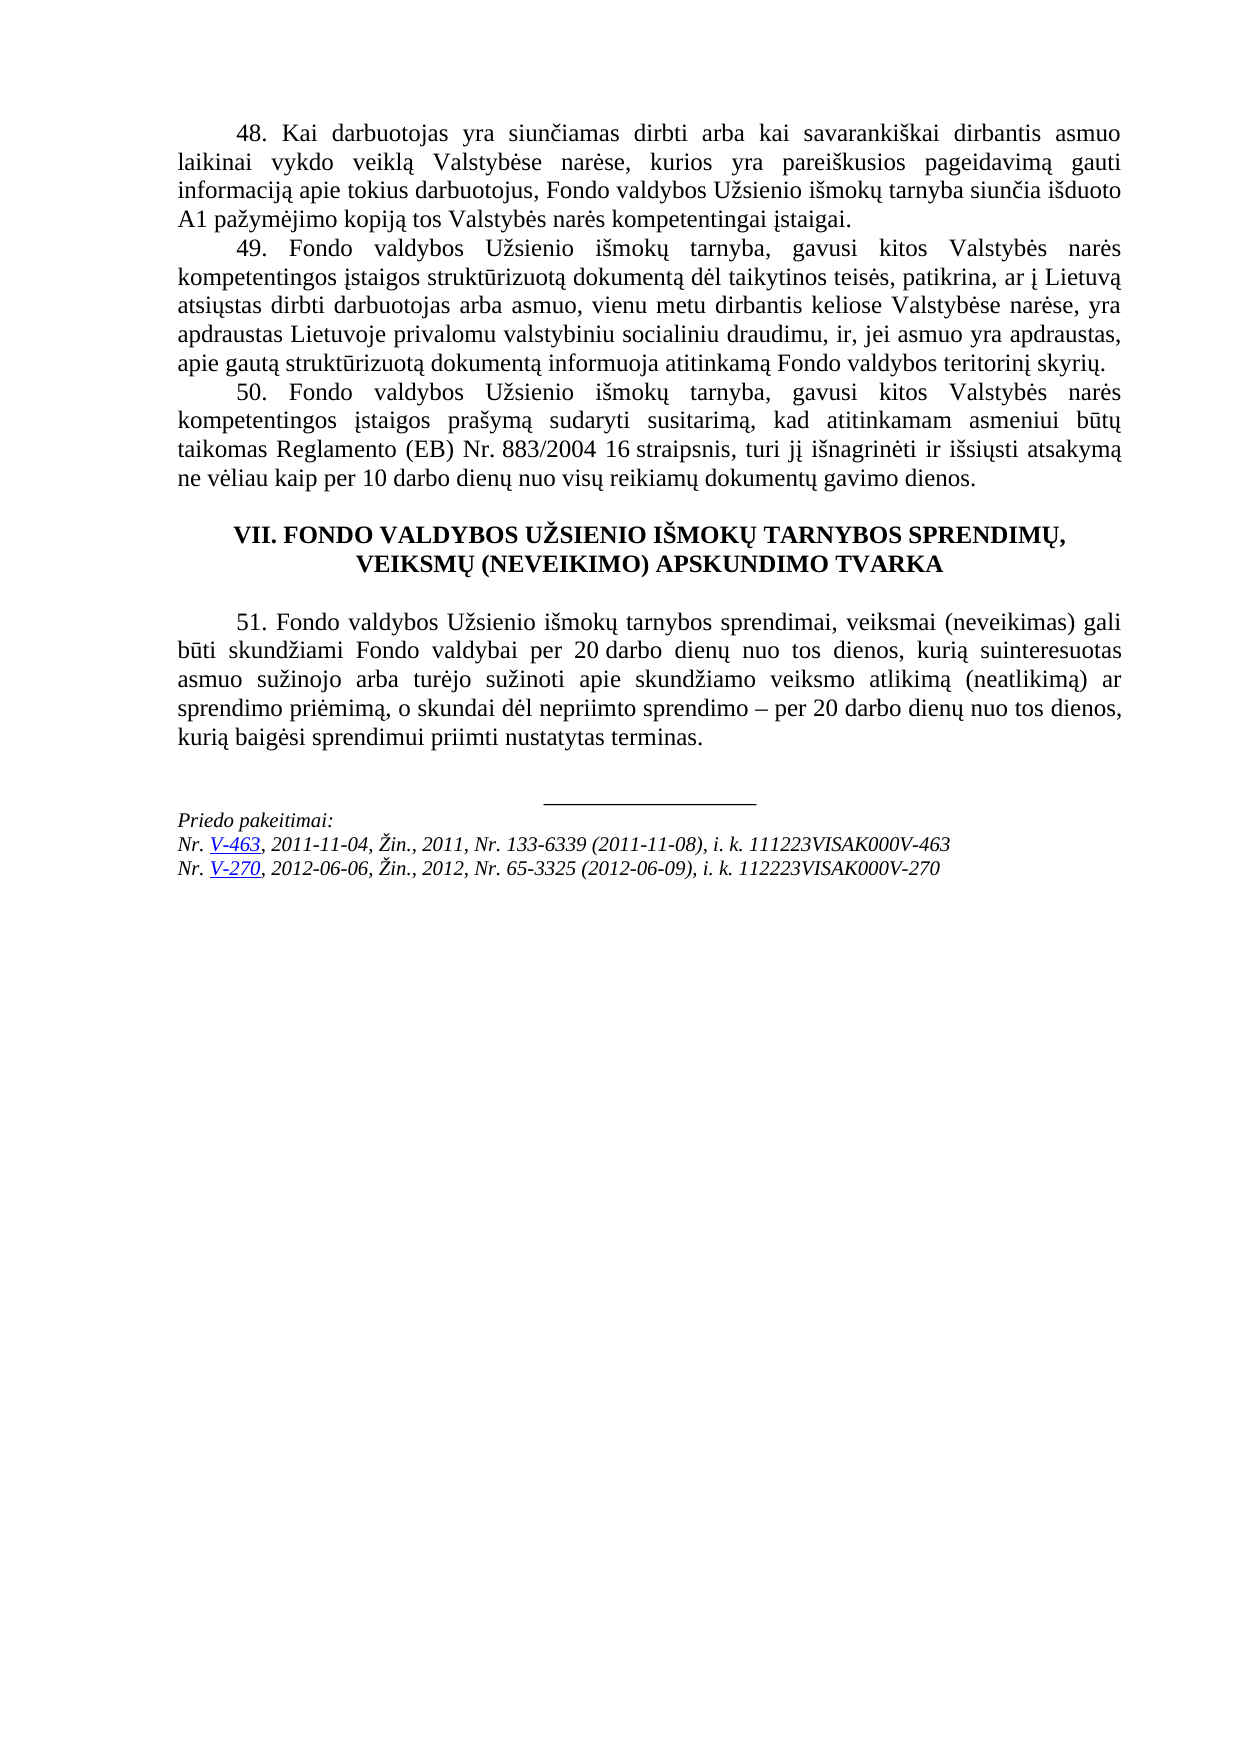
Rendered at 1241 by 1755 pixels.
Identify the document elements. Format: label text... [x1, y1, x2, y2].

text Nr. V-270, 2012-06-06, Žin., 2012, Nr. 65-3325 (2012-06-09), i. k. 112223VISAK000V-270 [177, 856, 1122, 880]
text VII. FONDO VALDYBOS UŽSIENIO IŠMOKŲ TARNYBOS SPRENDIMŲ, VEIKSMŲ (NEVEIKIMO) APSKUNDIMO TVARKA [177, 521, 1122, 578]
text Priedo pakeitimai: [177, 808, 1122, 832]
text Nr. V-463, 2011-11-04, Žin., 2011, Nr. 133-6339 (2011-11-08), i. k. 111223VISAK000V-463 [177, 832, 1122, 856]
text 50. Fondo valdybos Užsienio išmokų tarnyba, gavusi kitos Valstybės narės kompetentingos įstaigos prašymą sudaryti susitarimą, kad atitinkamam asmeniui būtų taikomas Reglamento (EB) Nr. 883/2004 16 straipsnis, turi jį išnagrinėti ir išsiųsti atsakymą ne vėliau kaip per 10 darbo dienų nuo visų reikiamų dokumentų gavimo dienos. [177, 377, 1122, 492]
text 48. Kai darbuotojas yra siunčiamas dirbti arba kai savarankiškai dirbantis asmuo laikinai vykdo veiklą Valstybėse narėse, kurios yra pareiškusios pageidavimą gauti informaciją apie tokius darbuotojus, Fondo valdybos Užsienio išmokų tarnyba siunčia išduoto A1 pažymėjimo kopiją tos Valstybės narės kompetentingai įstaigai. [177, 118, 1122, 233]
text 49. Fondo valdybos Užsienio išmokų tarnyba, gavusi kitos Valstybės narės kompetentingos įstaigos struktūrizuotą dokumentą dėl taikytinos teisės, patikrina, ar į Lietuvą atsiųstas dirbti darbuotojas arba asmuo, vienu metu dirbantis keliose Valstybėse narėse, yra apdraustas Lietuvoje privalomu valstybiniu socialiniu draudimu, ir, jei asmuo yra apdraustas, apie gautą struktūrizuotą dokumentą informuoja atitinkamą Fondo valdybos teritorinį skyrių. [177, 233, 1122, 377]
text _________________ [177, 779, 1122, 808]
text 51. Fondo valdybos Užsienio išmokų tarnybos sprendimai, veiksmai (neveikimas) gali būti skundžiami Fondo valdybai per 20 darbo dienų nuo tos dienos, kurią suinteresuotas asmuo sužinojo arba turėjo sužinoti apie skundžiamo veiksmo atlikimą (neatlikimą) ar sprendimo priėmimą, o skundai dėl nepriimto sprendimo – per 20 darbo dienų nuo tos dienos, kurią baigėsi sprendimui priimti nustatytas terminas. [177, 607, 1122, 751]
